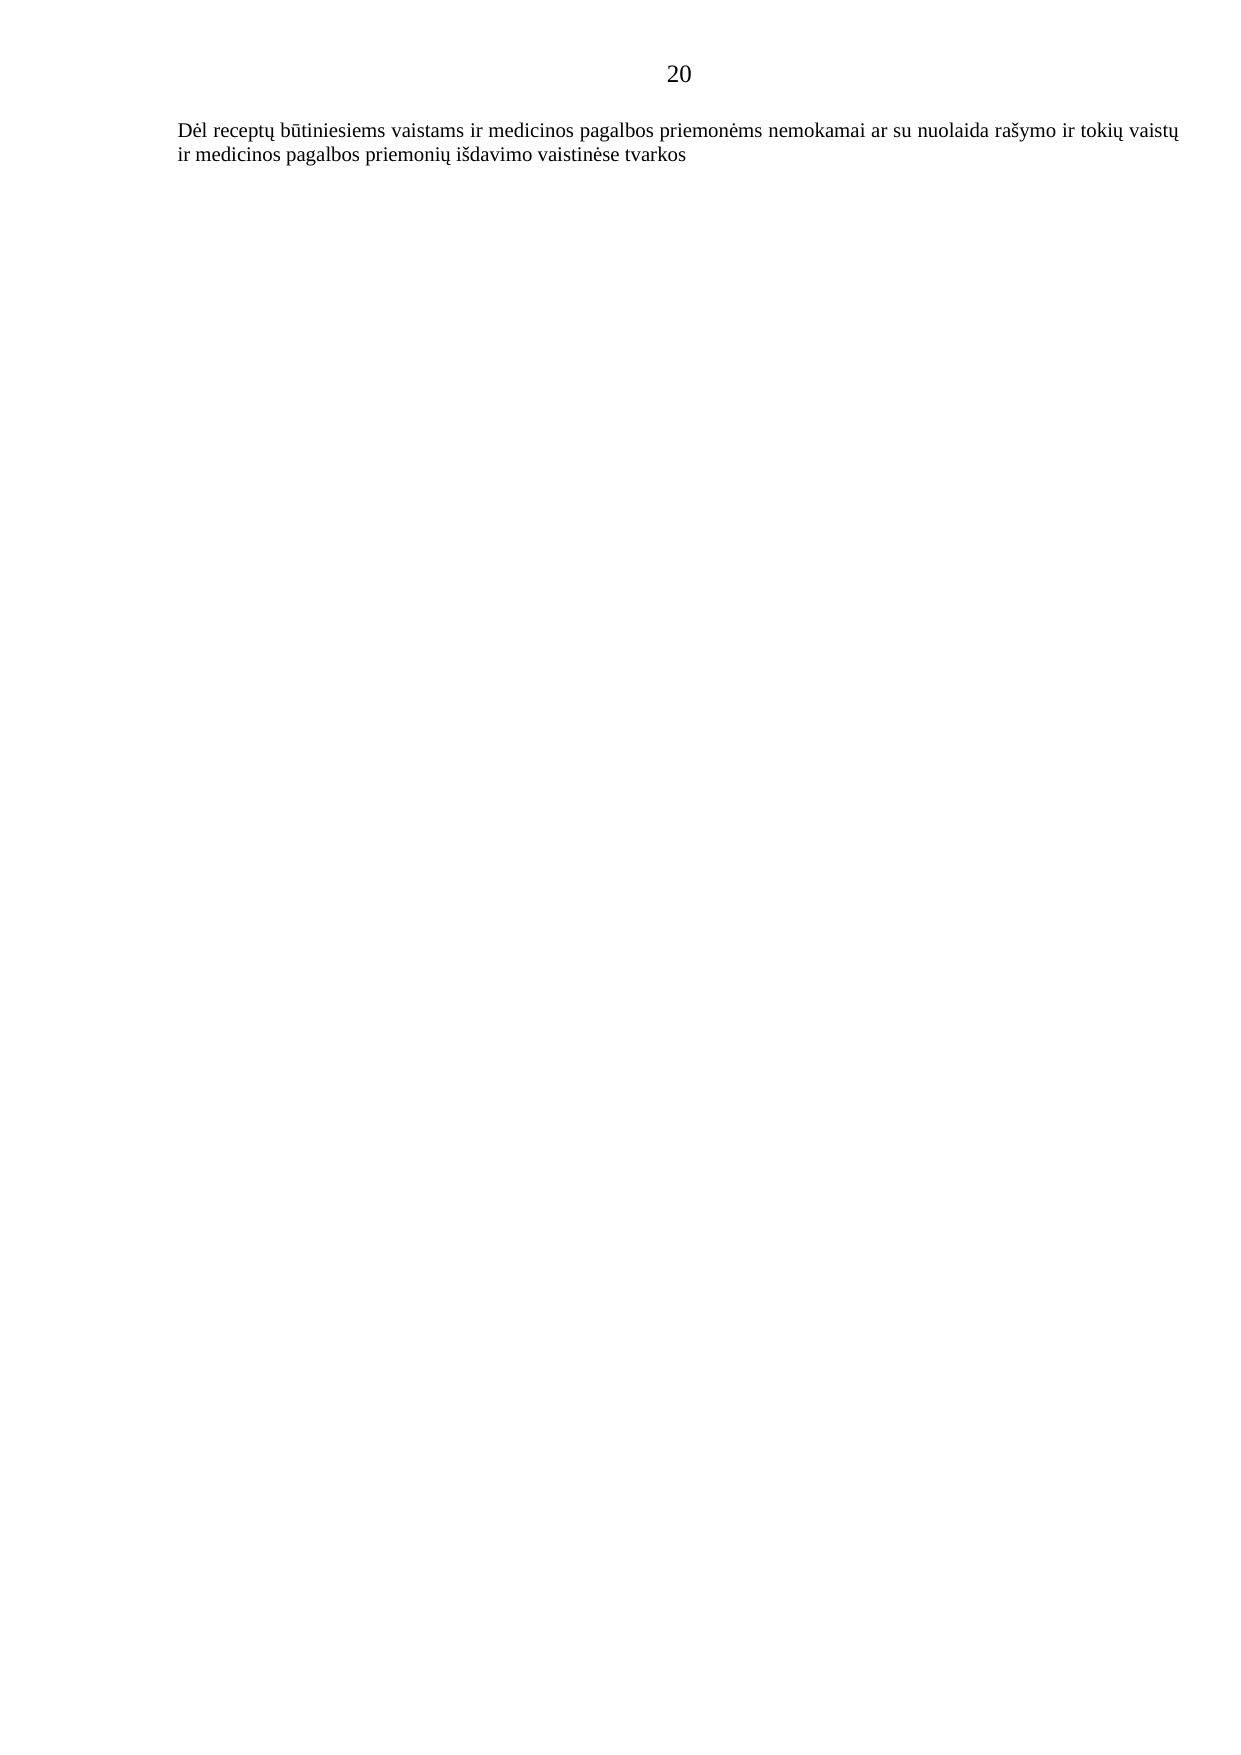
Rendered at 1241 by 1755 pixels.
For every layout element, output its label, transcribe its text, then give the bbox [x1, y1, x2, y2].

text Dėl receptų būtiniesiems vaistams ir medicinos pagalbos priemonėms nemokamai ar su nuolaida rašymo ir tokių vaistų ir medicinos pagalbos priemonių išdavimo vaistinėse tvarkos [177, 118, 1181, 166]
